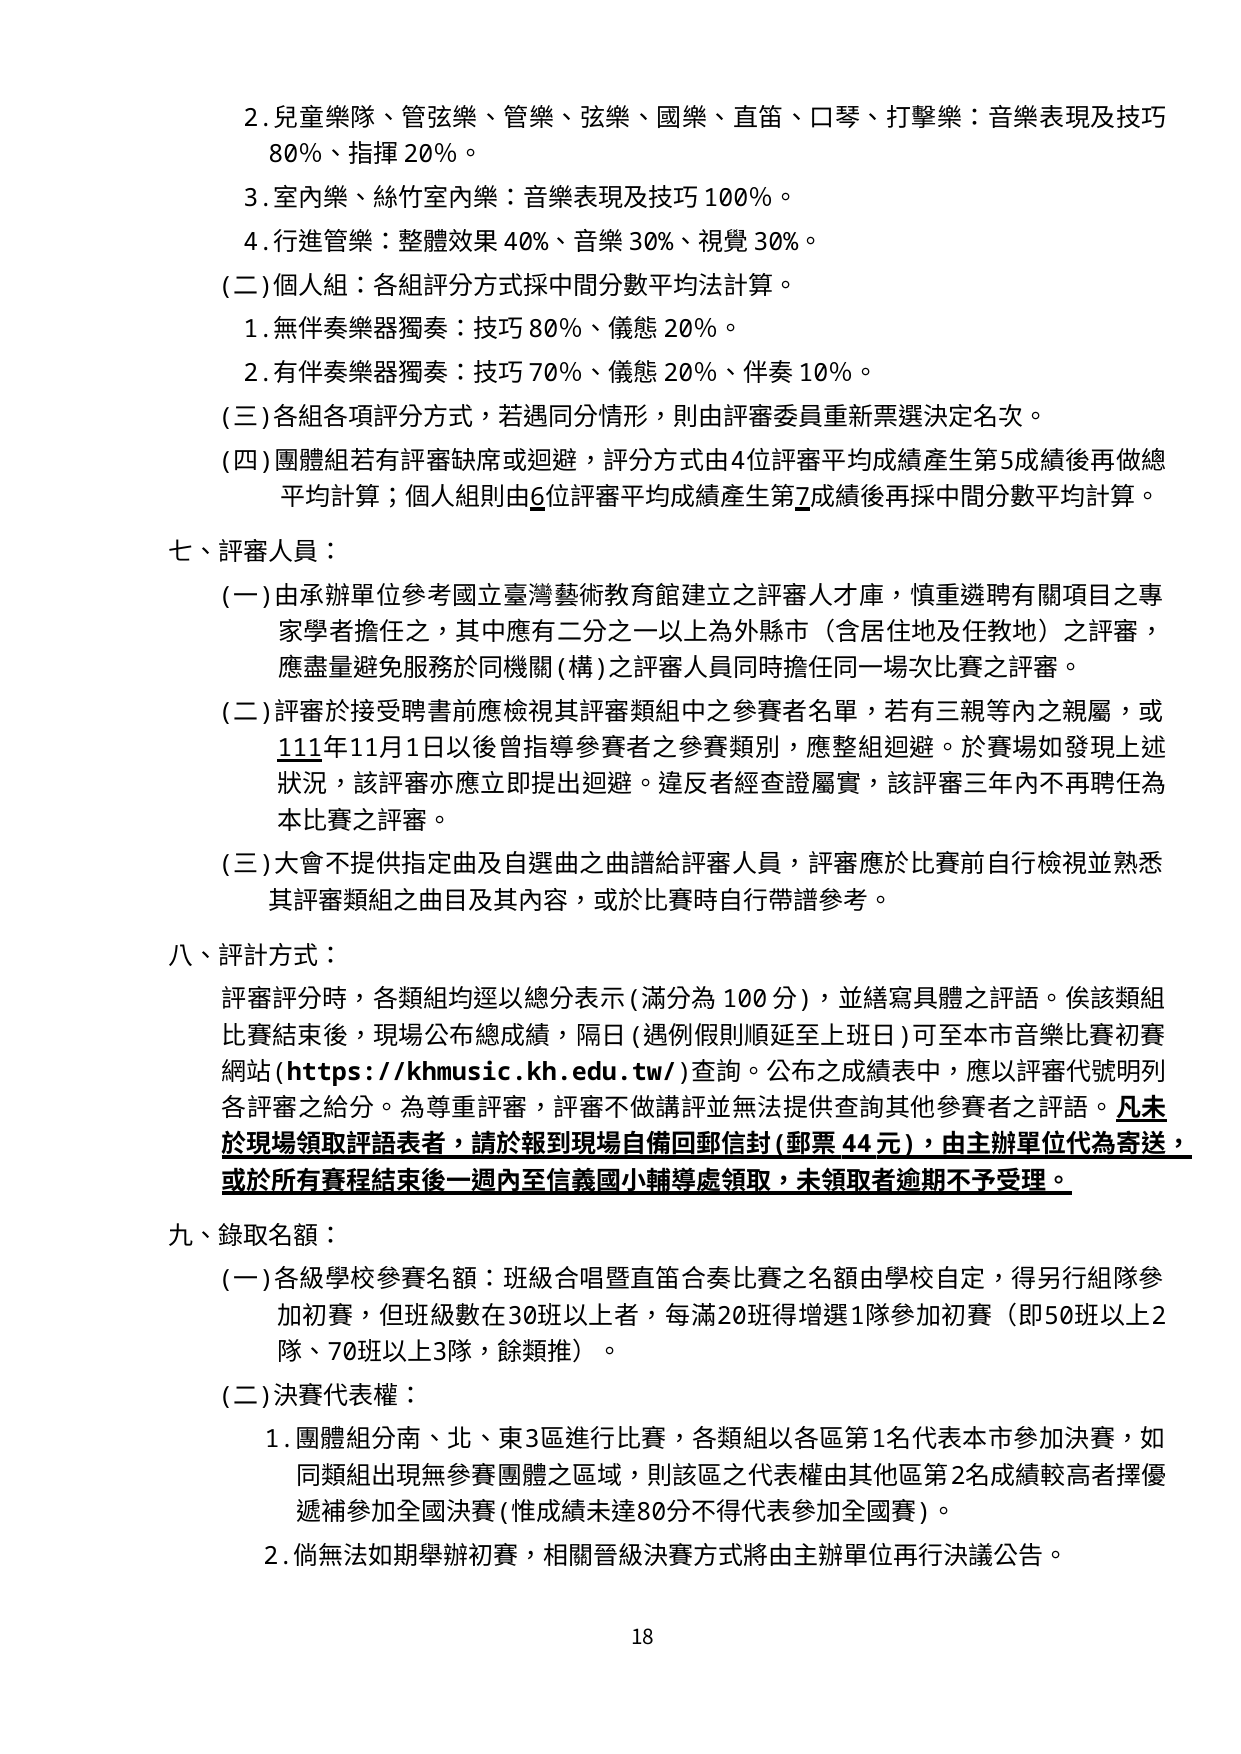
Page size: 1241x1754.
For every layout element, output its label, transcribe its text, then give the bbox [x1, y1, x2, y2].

text 評審評分時，各類組均逕以總分表示(滿分為100分)，並繕寫具體之評語。俟該類組比賽結束後，現場公布總成績，隔日(遇例假則順延至上班日)可至本市音樂比賽初賽網站(https://khmusic.kh.edu.tw/)查詢。公布之成績表中，應以評審代號明列各評審之給分。為尊重評審，評審不做講評並無法提供查詢其他參賽者之評語。凡未於現場領取評語表者，請於報到現場自備回郵信封(郵票44元)，由主辦單位代為寄送，或於所有賽程結束後一週內至信義國小輔導處領取，未領取者逾期不予受理。 [222, 1159, 1167, 1196]
text (二)決賽代表權： [218, 1375, 1167, 1411]
text (三)各組各項評分方式，若遇同分情形，則由評審委員重新票選決定名次。 [218, 396, 1167, 433]
text (三)大會不提供指定曲及自選曲之曲譜給評審人員，評審應於比賽前自行檢視並熟悉其評審類組之曲目及其內容，或於比賽時自行帶譜參考。 [218, 844, 1167, 916]
text 評審評分時，各類組均逕以總分表示(滿分為100分)，並繕寫具體之評語。俟該類組比賽結束後，現場公布總成績，隔日(遇例假則順延至上班日)可至本市音樂比賽初賽網站(https://khmusic.kh.edu.tw/)查詢。公布之成績表中，應以評審代號明列各評審之給分。為尊重評審，評審不做講評並無法提供查詢其他參賽者之評語。凡未於現場領取評語表者，請於報到現場自備回郵信封(郵票44元)，由主辦單位代為寄送，或於所有賽程結束後一週內至信義國小輔導處領取，未領取者逾期不予受理。 [222, 979, 1167, 1155]
text 2.倘無法如期舉辦初賽，相關晉級決賽方式將由主辦單位再行決議公告。 [218, 1535, 1167, 1571]
text 3.室內樂、絲竹室內樂：音樂表現及技巧100％。 [243, 178, 1167, 214]
text (四)團體組若有評審缺席或迴避，評分方式由4位評審平均成績產生第5成績後再做總平均計算；個人組則由6位評審平均成績產生第7成績後再採中間分數平均計算。 [218, 440, 1167, 513]
text 八、評計方式： [168, 935, 1167, 971]
text 4.行進管樂：整體效果40%、音樂30%、視覺30%。 [243, 221, 1167, 258]
text (二)個人組：各組評分方式採中間分數平均法計算。 [218, 265, 1167, 301]
text 1.團體組分南、北、東3區進行比賽，各類組以各區第1名代表本市參加決賽，如同類組出現無參賽團體之區域，則該區之代表權由其他區第2名成績較高者擇優遞補參加全國決賽(惟成績未達80分不得代表參加全國賽)。 [218, 1419, 1167, 1528]
text 七、評審人員： [168, 531, 1167, 568]
text 九、錄取名額： [168, 1215, 1167, 1251]
text 2.有伴奏樂器獨奏：技巧70％、儀態20％、伴奏10％。 [243, 353, 1167, 389]
text (二)評審於接受聘書前應檢視其評審類組中之參賽者名單，若有三親等內之親屬，或111年11月1日以後曾指導參賽者之參賽類別，應整組迴避。於賽場如發現上述狀況，該評審亦應立即提出迴避。違反者經查證屬實，該評審三年內不再聘任為本比賽之評審。 [218, 691, 1167, 836]
text (一)由承辦單位參考國立臺灣藝術教育館建立之評審人才庫，慎重遴聘有關項目之專家學者擔任之，其中應有二分之一以上為外縣市（含居住地及任教地）之評審，應盡量避免服務於同機關(構)之評審人員同時擔任同一場次比賽之評審。 [218, 575, 1167, 684]
text 2.兒童樂隊、管弦樂、管樂、弦樂、國樂、直笛、口琴、打擊樂：音樂表現及技巧80％、指揮20％。 [243, 98, 1167, 170]
text 1.無伴奏樂器獨奏：技巧80％、儀態20％。 [243, 309, 1167, 345]
text (一)各級學校參賽名額：班級合唱暨直笛合奏比賽之名額由學校自定，得另行組隊參加初賽，但班級數在30班以上者，每滿20班得增選1隊參加初賽（即50班以上2隊、70班以上3隊，餘類推）。 [218, 1259, 1167, 1368]
